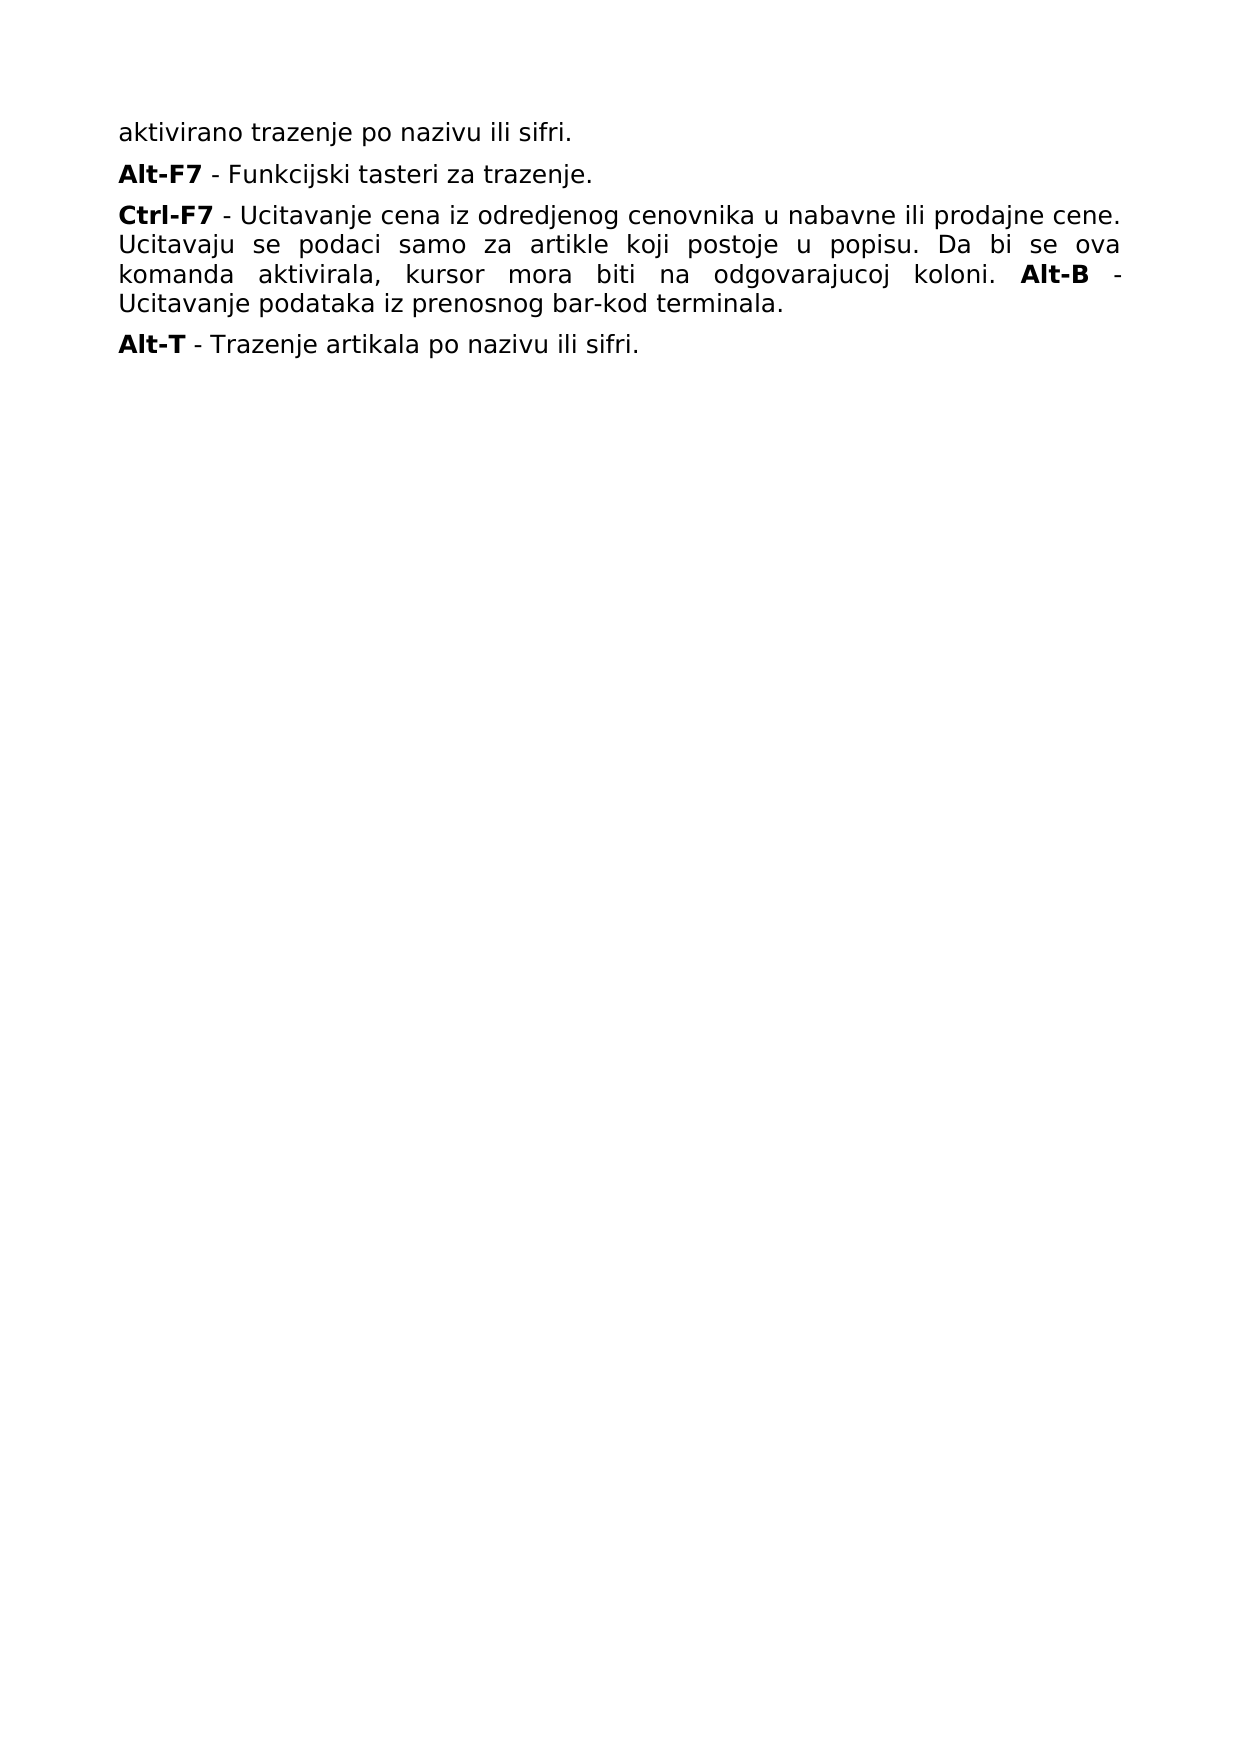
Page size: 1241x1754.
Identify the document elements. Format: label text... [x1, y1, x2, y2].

text aktivirano trazenje po nazivu ili sifri. [118, 118, 1122, 147]
text Alt-T - Trazenje artikala po nazivu ili sifri. [118, 331, 1122, 360]
text Ctrl-F7 - Ucitavanje cena iz odredjenog cenovnika u nabavne ili prodajne cene. Ucitavaju se podaci samo za artikle koji postoje u popisu. Da bi se ova komanda aktivirala, kursor mora biti na odgovarajucoj koloni. Alt-B - Ucitavanje podataka iz prenosnog bar-kod terminala. [118, 201, 1122, 318]
text Alt-F7 - Funkcijski tasteri za trazenje. [118, 160, 1122, 189]
